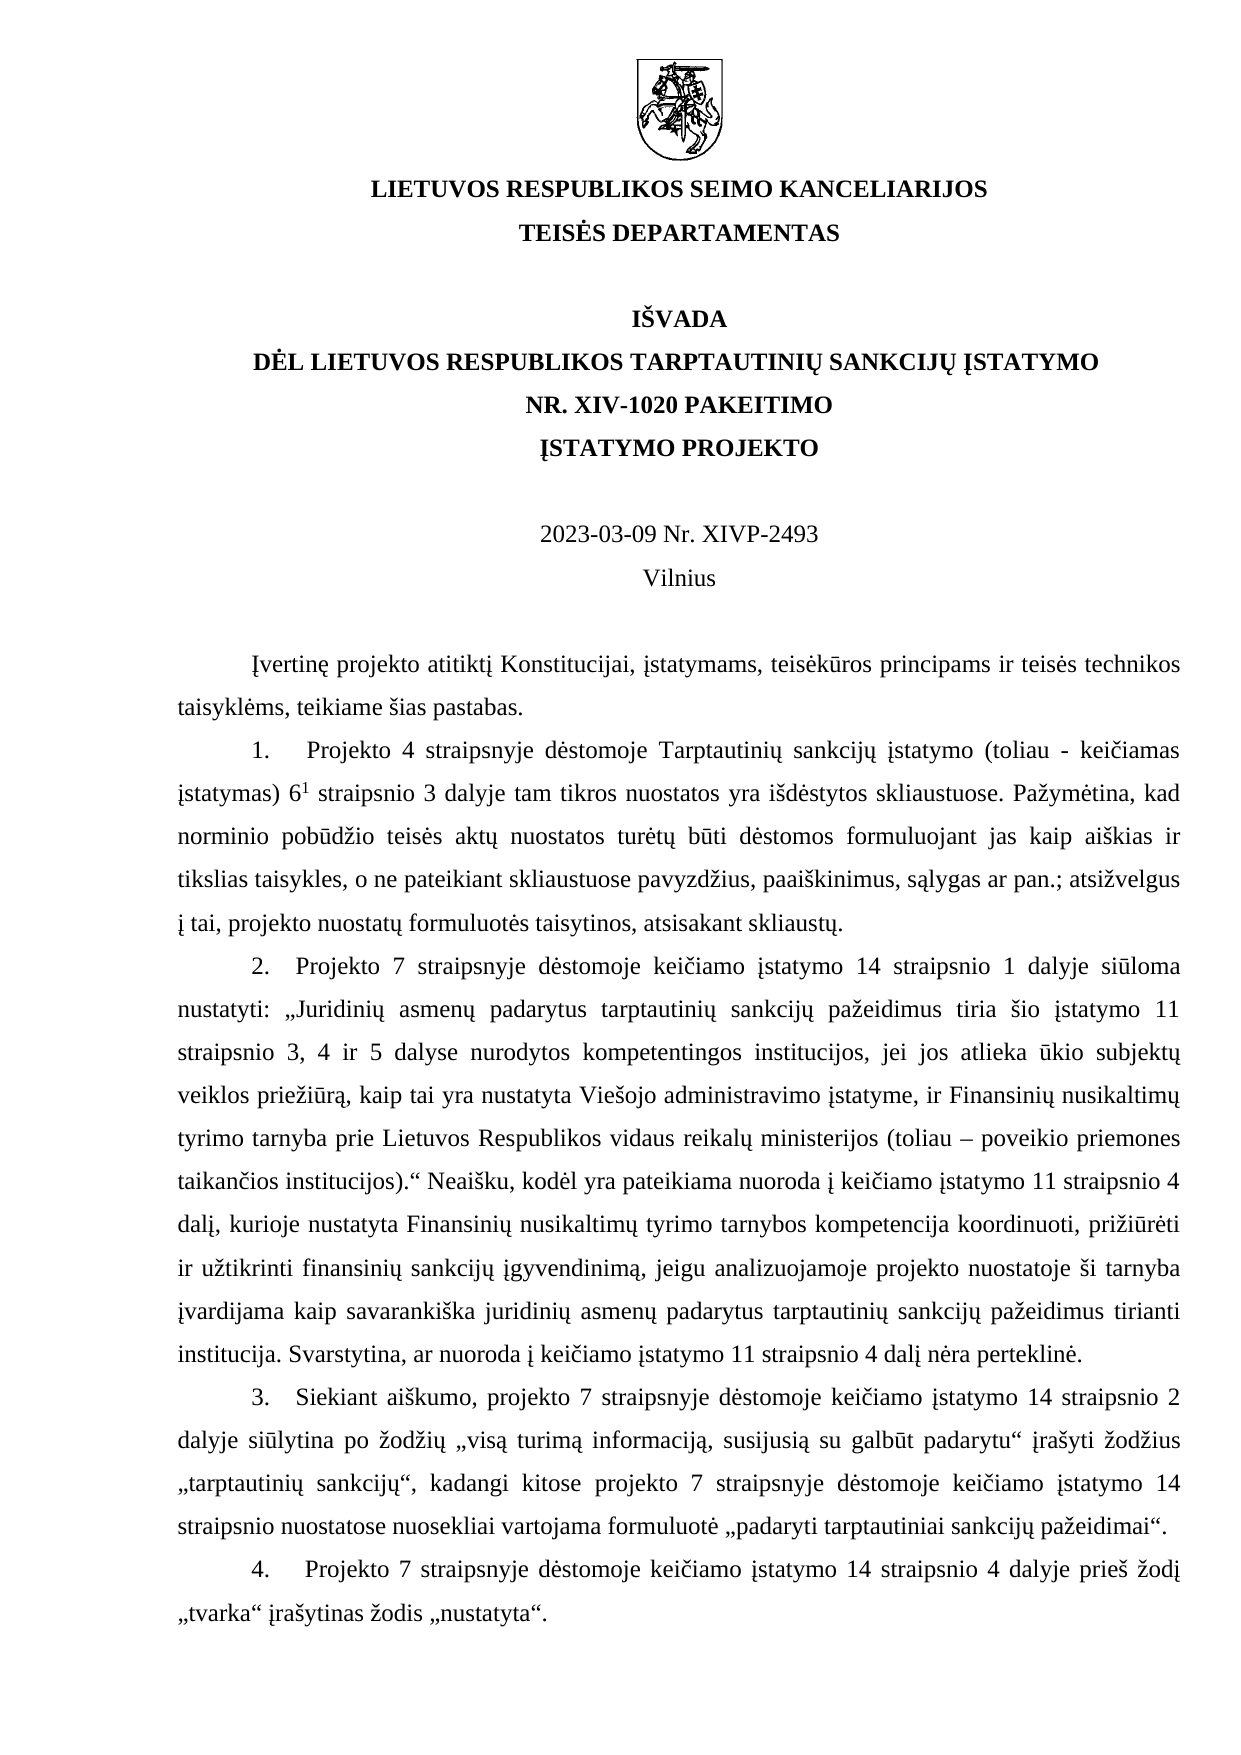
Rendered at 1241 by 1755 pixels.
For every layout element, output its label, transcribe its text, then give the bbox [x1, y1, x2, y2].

list Projekto 4 straipsnyje dėstomoje Tarptautinių sankcijų įstatymo (toliau - keičiamas įstatymas) 61 straipsnio 3 dalyje tam tikros nuostatos yra išdėstytos skliaustuose. Pažymėtina, kad norminio pobūdžio teisės aktų nuostatos turėtų būti dėstomos formuluojant jas kaip aiškias ir tikslias taisykles, o ne pateikiant skliaustuose pavyzdžius, paaiškinimus, sąlygas ar pan.; atsižvelgus į tai, projekto nuostatų formuluotės taisytinos, atsisakant skliaustų. [177, 735, 1181, 936]
text ĮSTATYMO PROJEKTO [177, 433, 1181, 462]
text IŠVADA [177, 304, 1181, 333]
list Siekiant aiškumo, projekto 7 straipsnyje dėstomoje keičiamo įstatymo 14 straipsnio 2 dalyje siūlytina po žodžių „visą turimą informaciją, susijusią su galbūt padarytu“ įrašyti žodžius „tarptautinių sankcijų“, kadangi kitose projekto 7 straipsnyje dėstomoje keičiamo įstatymo 14 straipsnio nuostatose nuosekliai vartojama formuluotė „padaryti tarptautiniai sankcijų pažeidimai“. [177, 1382, 1181, 1540]
text LIETUVOS RESPUBLIKOS SEIMO KANCELIARIJOS [177, 174, 1181, 203]
list Projekto 7 straipsnyje dėstomoje keičiamo įstatymo 14 straipsnio 4 dalyje prieš žodį „tvarka“ įrašytinas žodis „nustatyta“. [177, 1554, 1181, 1626]
text DĖL LIETUVOS RESPUBLIKOS TARPTAUTINIŲ SANKCIJŲ ĮSTATYMO [177, 347, 1181, 376]
text Įvertinę projekto atitiktį Konstitucijai, įstatymams, teisėkūros principams ir teisės technikos taisyklėms, teikiame šias pastabas. [177, 649, 1181, 721]
subtitle TEISĖS DEPARTAMENTAS [177, 218, 1181, 246]
list Projekto 7 straipsnyje dėstomoje keičiamo įstatymo 14 straipsnio 1 dalyje siūloma nustatyti: „Juridinių asmenų padarytus tarptautinių sankcijų pažeidimus tiria šio įstatymo 11 straipsnio 3, 4 ir 5 dalyse nurodytos kompetentingos institucijos, jei jos atlieka ūkio subjektų veiklos priežiūrą, kaip tai yra nustatyta Viešojo administravimo įstatyme, ir Finansinių nusikaltimų tyrimo tarnyba prie Lietuvos Respublikos vidaus reikalų ministerijos (toliau – poveikio priemones taikančios institucijos).“ Neaišku, kodėl yra pateikiama nuoroda į keičiamo įstatymo 11 straipsnio 4 dalį, kurioje nustatyta Finansinių nusikaltimų tyrimo tarnybos kompetencija koordinuoti, prižiūrėti ir užtikrinti finansinių sankcijų įgyvendinimą, jeigu analizuojamoje projekto nuostatoje ši tarnyba įvardijama kaip savarankiška juridinių asmenų padarytus tarptautinių sankcijų pažeidimus tirianti institucija. Svarstytina, ar nuoroda į keičiamo įstatymo 11 straipsnio 4 dalį nėra perteklinė. [177, 951, 1181, 1368]
text 2023-03-09 Nr. XIVP-2493 [177, 519, 1181, 548]
text NR. XIV-1020 PAKEITIMO [177, 390, 1181, 419]
text Vilnius [177, 563, 1181, 591]
